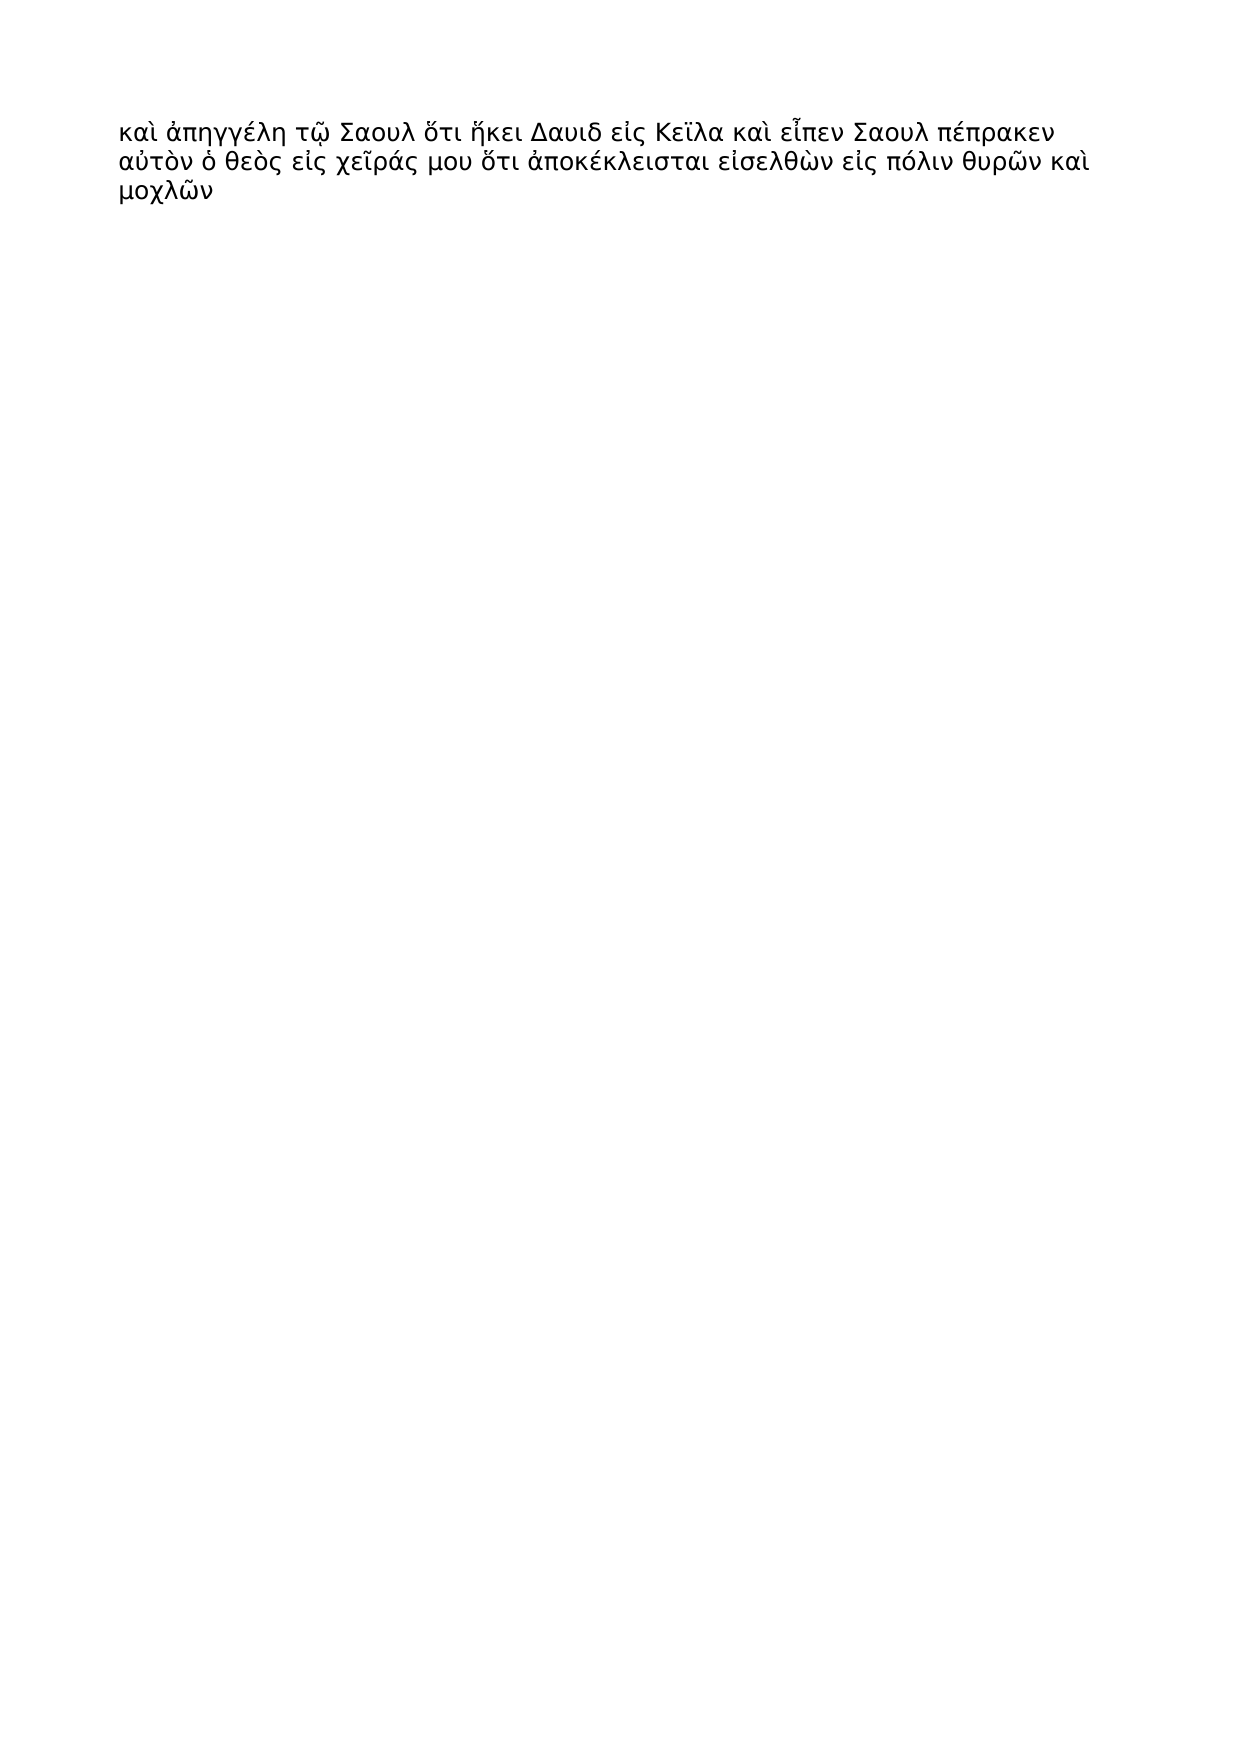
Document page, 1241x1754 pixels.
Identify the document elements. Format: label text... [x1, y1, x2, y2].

text καὶ ἀπηγγέλη τῷ Σαουλ ὅτι ἥκει Δαυιδ εἰς Κεϊλα καὶ εἶπεν Σαουλ πέπρακεν αὐτὸν ὁ θεὸς εἰς χεῖράς μου ὅτι ἀποκέκλεισται εἰσελθὼν εἰς πόλιν θυρῶν καὶ μοχλῶν [118, 118, 1122, 206]
